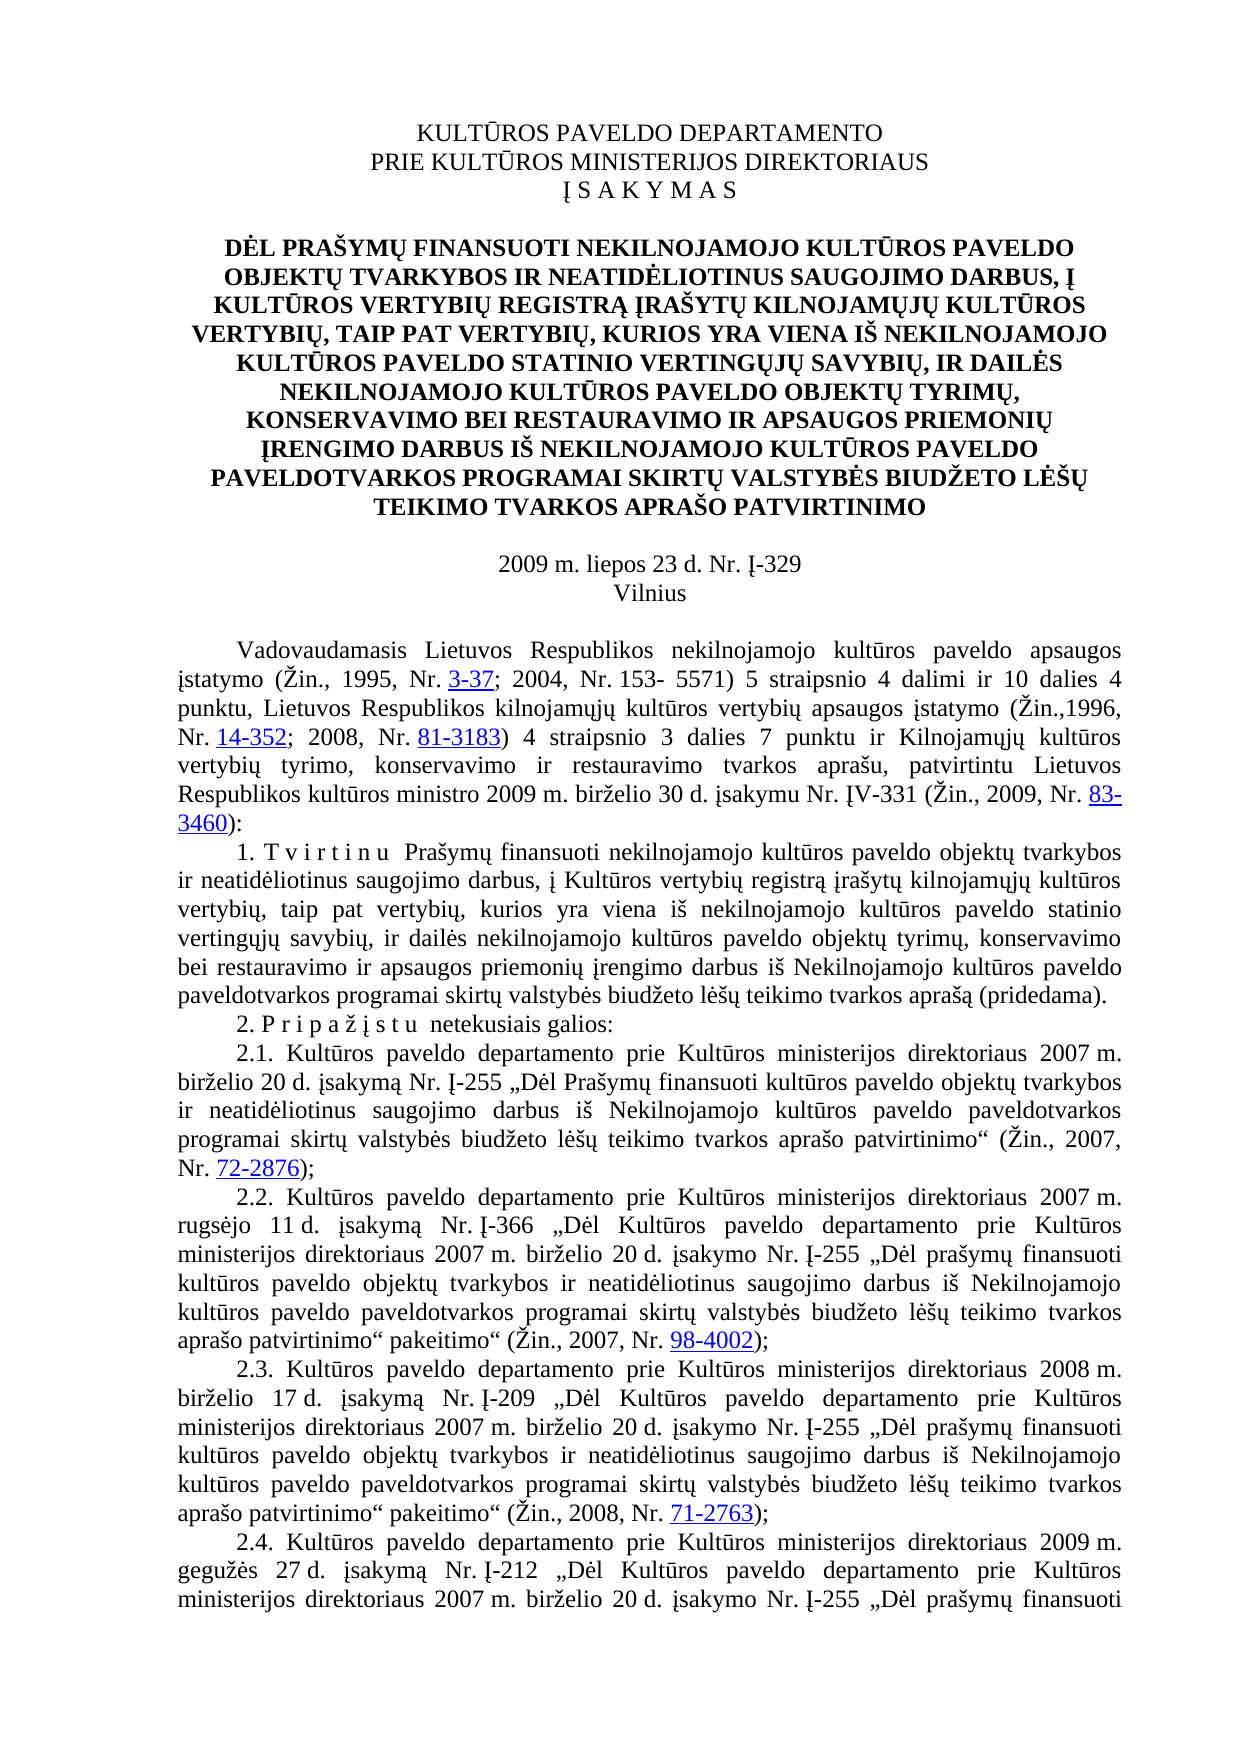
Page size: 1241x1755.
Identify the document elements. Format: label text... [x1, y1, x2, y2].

text 1. Tvirtinu Prašymų finansuoti nekilnojamojo kultūros paveldo objektų tvarkybos ir neatidėliotinus saugojimo darbus, į Kultūros vertybių registrą įrašytų kilnojamųjų kultūros vertybių, taip pat vertybių, kurios yra viena iš nekilnojamojo kultūros paveldo statinio vertingųjų savybių, ir dailės nekilnojamojo kultūros paveldo objektų tyrimų, konservavimo bei restauravimo ir apsaugos priemonių įrengimo darbus iš Nekilnojamojo kultūros paveldo paveldotvarkos programai skirtų valstybės biudžeto lėšų teikimo tvarkos aprašą (pridedama). [177, 837, 1122, 1009]
text 2009 m. liepos 23 d. Nr. Į-329 [177, 549, 1122, 578]
text Vilnius [177, 578, 1122, 607]
text ĮSAKYMAS [177, 176, 1122, 204]
text PRIE KULTŪROS MINISTERIJOS DIREKTORIAUS [177, 147, 1122, 176]
text 2.3. Kultūros paveldo departamento prie Kultūros ministerijos direktoriaus 2008 m. birželio 17 d. įsakymą Nr. Į-209 „Dėl Kultūros paveldo departamento prie Kultūros ministerijos direktoriaus 2007 m. birželio 20 d. įsakymo Nr. Į-255 „Dėl prašymų finansuoti kultūros paveldo objektų tvarkybos ir neatidėliotinus saugojimo darbus iš Nekilnojamojo kultūros paveldo paveldotvarkos programai skirtų valstybės biudžeto lėšų teikimo tvarkos aprašo patvirtinimo“ pakeitimo“ (Žin., 2008, Nr. 71-2763); [177, 1354, 1122, 1527]
text 2. Pripažįstu netekusiais galios: [177, 1009, 1122, 1038]
text 2.1. Kultūros paveldo departamento prie Kultūros ministerijos direktoriaus 2007 m. birželio 20 d. įsakymą Nr. Į-255 „Dėl Prašymų finansuoti kultūros paveldo objektų tvarkybos ir neatidėliotinus saugojimo darbus iš Nekilnojamojo kultūros paveldo paveldotvarkos programai skirtų valstybės biudžeto lėšų teikimo tvarkos aprašo patvirtinimo“ (Žin., 2007, Nr. 72-2876); [177, 1038, 1122, 1182]
text DĖL PRAŠYMŲ FINANSUOTI NEKILNOJAMOJO KULTŪROS PAVELDO OBJEKTŲ TVARKYBOS IR NEATIDĖLIOTINUS SAUGOJIMO DARBUS, Į KULTŪROS VERTYBIŲ REGISTRĄ ĮRAŠYTŲ KILNOJAMŲJŲ KULTŪROS VERTYBIŲ, TAIP PAT VERTYBIŲ, KURIOS YRA VIENA IŠ NEKILNOJAMOJO KULTŪROS PAVELDO STATINIO VERTINGŲJŲ SAVYBIŲ, IR DAILĖS NEKILNOJAMOJO KULTŪROS PAVELDO OBJEKTŲ TYRIMŲ, KONSERVAVIMO BEI RESTAURAVIMO IR APSAUGOS PRIEMONIŲ ĮRENGIMO DARBUS IŠ NEKILNOJAMOJO KULTŪROS PAVELDO PAVELDOTVARKOS PROGRAMAI SKIRTŲ VALSTYBĖS BIUDŽETO LĖŠŲ TEIKIMO TVARKOS APRAŠO PATVIRTINIMO [177, 233, 1122, 521]
text 2.2. Kultūros paveldo departamento prie Kultūros ministerijos direktoriaus 2007 m. rugsėjo 11 d. įsakymą Nr. Į-366 „Dėl Kultūros paveldo departamento prie Kultūros ministerijos direktoriaus 2007 m. birželio 20 d. įsakymo Nr. Į-255 „Dėl prašymų finansuoti kultūros paveldo objektų tvarkybos ir neatidėliotinus saugojimo darbus iš Nekilnojamojo kultūros paveldo paveldotvarkos programai skirtų valstybės biudžeto lėšų teikimo tvarkos aprašo patvirtinimo“ pakeitimo“ (Žin., 2007, Nr. 98-4002); [177, 1182, 1122, 1354]
text KULTŪROS PAVELDO DEPARTAMENTO [177, 118, 1122, 147]
text Vadovaudamasis Lietuvos Respublikos nekilnojamojo kultūros paveldo apsaugos įstatymo (Žin., 1995, Nr. 3-37; 2004, Nr. 153- 5571) 5 straipsnio 4 dalimi ir 10 dalies 4 punktu, Lietuvos Respublikos kilnojamųjų kultūros vertybių apsaugos įstatymo (Žin.,1996, Nr. 14-352; 2008, Nr. 81-3183) 4 straipsnio 3 dalies 7 punktu ir Kilnojamųjų kultūros vertybių tyrimo, konservavimo ir restauravimo tvarkos aprašu, patvirtintu Lietuvos Respublikos kultūros ministro 2009 m. birželio 30 d. įsakymu Nr. ĮV-331 (Žin., 2009, Nr. 83-3460): [177, 636, 1122, 837]
text 2.4. Kultūros paveldo departamento prie Kultūros ministerijos direktoriaus 2009 m. gegužės 27 d. įsakymą Nr. Į-212 „Dėl Kultūros paveldo departamento prie Kultūros ministerijos direktoriaus 2007 m. birželio 20 d. įsakymo Nr. Į-255 „Dėl prašymų finansuoti [177, 1527, 1122, 1613]
